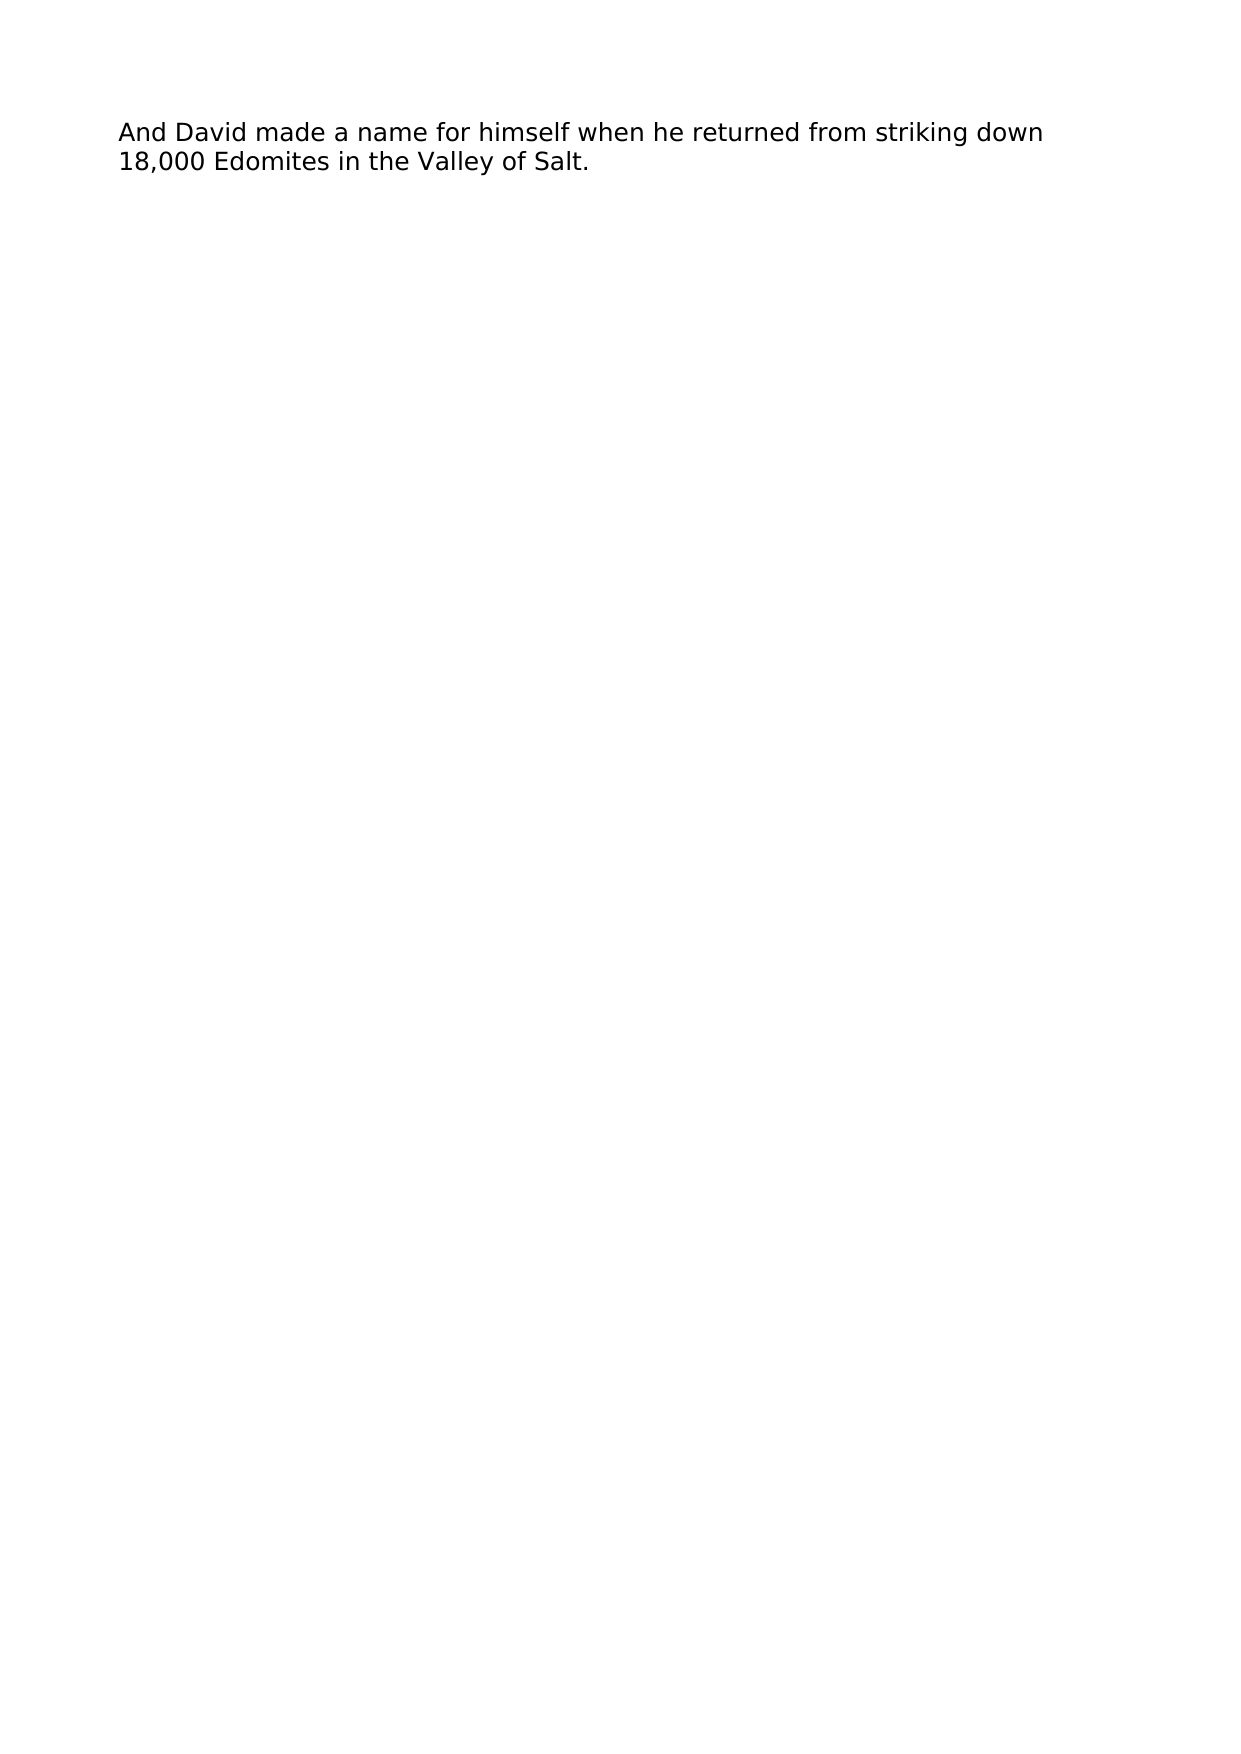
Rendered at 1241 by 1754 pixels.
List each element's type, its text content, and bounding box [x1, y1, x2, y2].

text And David made a name for himself when he returned from striking down 18,000 Edomites in the Valley of Salt. [118, 118, 1122, 176]
